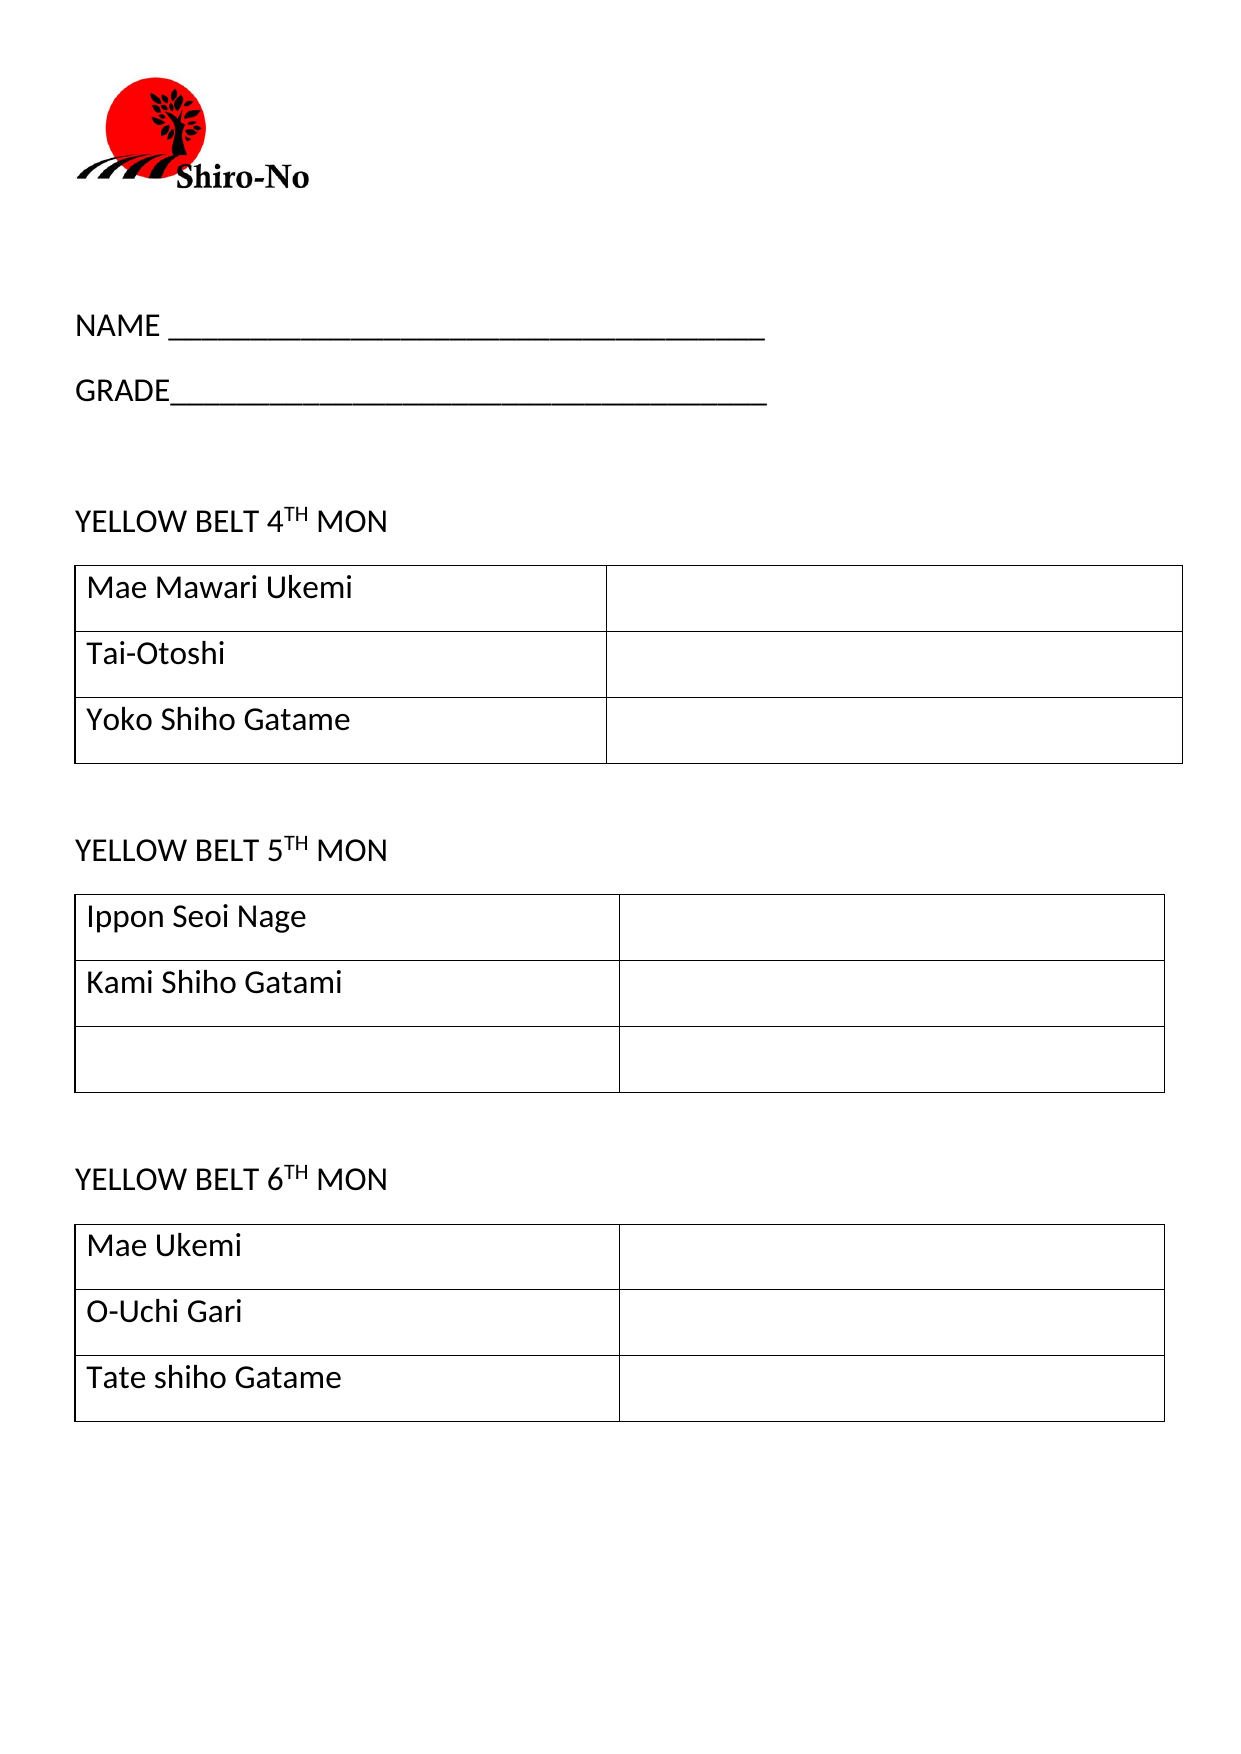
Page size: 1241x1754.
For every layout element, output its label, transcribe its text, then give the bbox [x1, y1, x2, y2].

table_cell Yoko Shiho Gatame [76, 698, 606, 762]
table_cell [620, 1027, 1164, 1092]
table_header [620, 895, 1164, 960]
table_header Mae Mawari Ukemi [76, 566, 606, 631]
table_cell [620, 1290, 1164, 1355]
table_cell Tai-Otoshi [76, 632, 606, 697]
text GRADE____________________________________ [75, 369, 1165, 410]
table_cell [607, 632, 1182, 697]
table_header Mae Ukemi [76, 1225, 619, 1289]
table_header [620, 1225, 1164, 1289]
text YELLOW BELT 5TH MON [75, 829, 1165, 870]
table_cell [607, 698, 1182, 762]
text YELLOW BELT 4TH MON [75, 500, 1165, 541]
table_header [607, 566, 1182, 631]
table_cell Tate shiho Gatame [76, 1356, 619, 1421]
table_cell Kami Shiho Gatami [76, 961, 619, 1026]
text YELLOW BELT 6TH MON [75, 1158, 1165, 1199]
table_cell [620, 961, 1164, 1026]
table_cell [76, 1027, 619, 1092]
text NAME ____________________________________ [75, 304, 1165, 344]
table_header Ippon Seoi Nage [76, 895, 619, 960]
table_cell [620, 1356, 1164, 1421]
table_cell O-Uchi Gari [76, 1290, 619, 1355]
